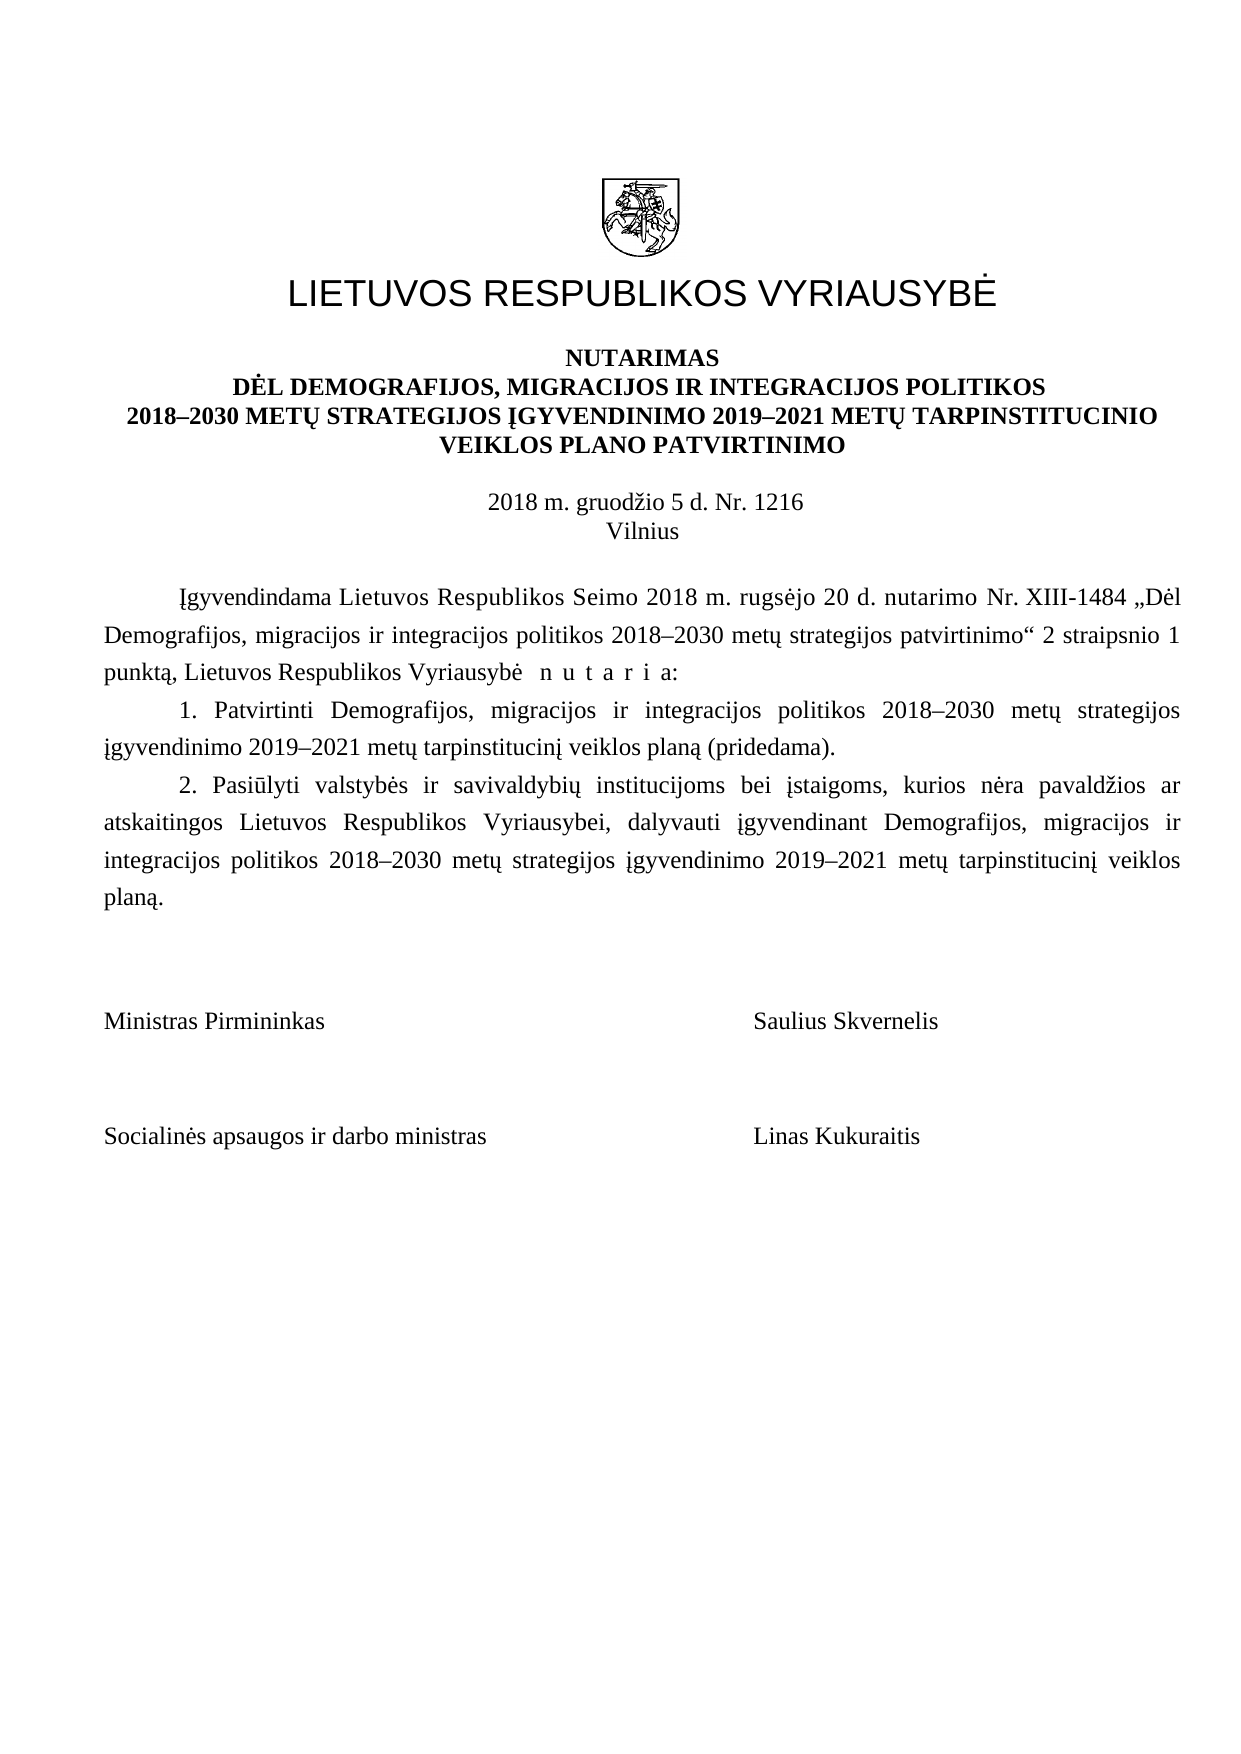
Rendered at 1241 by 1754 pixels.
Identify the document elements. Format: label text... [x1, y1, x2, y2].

text DĖL DEMOGRAFIJOS, MIGRACIJOS IR INTEGRACIJOS POLITIKOS [103, 372, 1181, 401]
text Lietuvos Respublikos Vyriausybė [103, 272, 1181, 315]
text Ministras Pirmininkas Saulius Skvernelis [103, 1006, 1181, 1035]
text 2018 m. gruodžio 5 d. Nr. 1216 [103, 487, 1181, 516]
text 1. Patvirtinti Demografijos, migracijos ir integracijos politikos 2018–2030 metų strategijos įgyvendinimo 2019–2021 metų tarpinstitucinį veiklos planą (pridedama). [103, 686, 1181, 761]
text Įgyvendindama Lietuvos Respublikos Seimo 2018 m. rugsėjo 20 d. nutarimo Nr. XIII-1484 „Dėl Demografijos, migracijos ir integracijos politikos 2018–2030 metų strategijos patvirtinimo“ 2 straipsnio 1 punktą, Lietuvos Respublikos Vyriausybė nutaria: [103, 573, 1181, 686]
text 2. Pasiūlyti valstybės ir savivaldybių institucijoms bei įstaigoms, kurios nėra pavaldžios ar atskaitingos Lietuvos Respublikos Vyriausybei, dalyvauti įgyvendinant Demografijos, migracijos ir integracijos politikos 2018–2030 metų strategijos įgyvendinimo 2019–2021 metų tarpinstitucinį veiklos planą. [103, 761, 1181, 911]
text Socialinės apsaugos ir darbo ministras Linas Kukuraitis [103, 1121, 1181, 1150]
text nutarimas [103, 343, 1181, 372]
text 2018–2030 METŲ STRATEGIJOS įgyvendinimo 2019–2021 METŲ tarpinstitucinio veiklos plano patvirtinimo [103, 401, 1181, 458]
text Vilnius [103, 516, 1181, 545]
